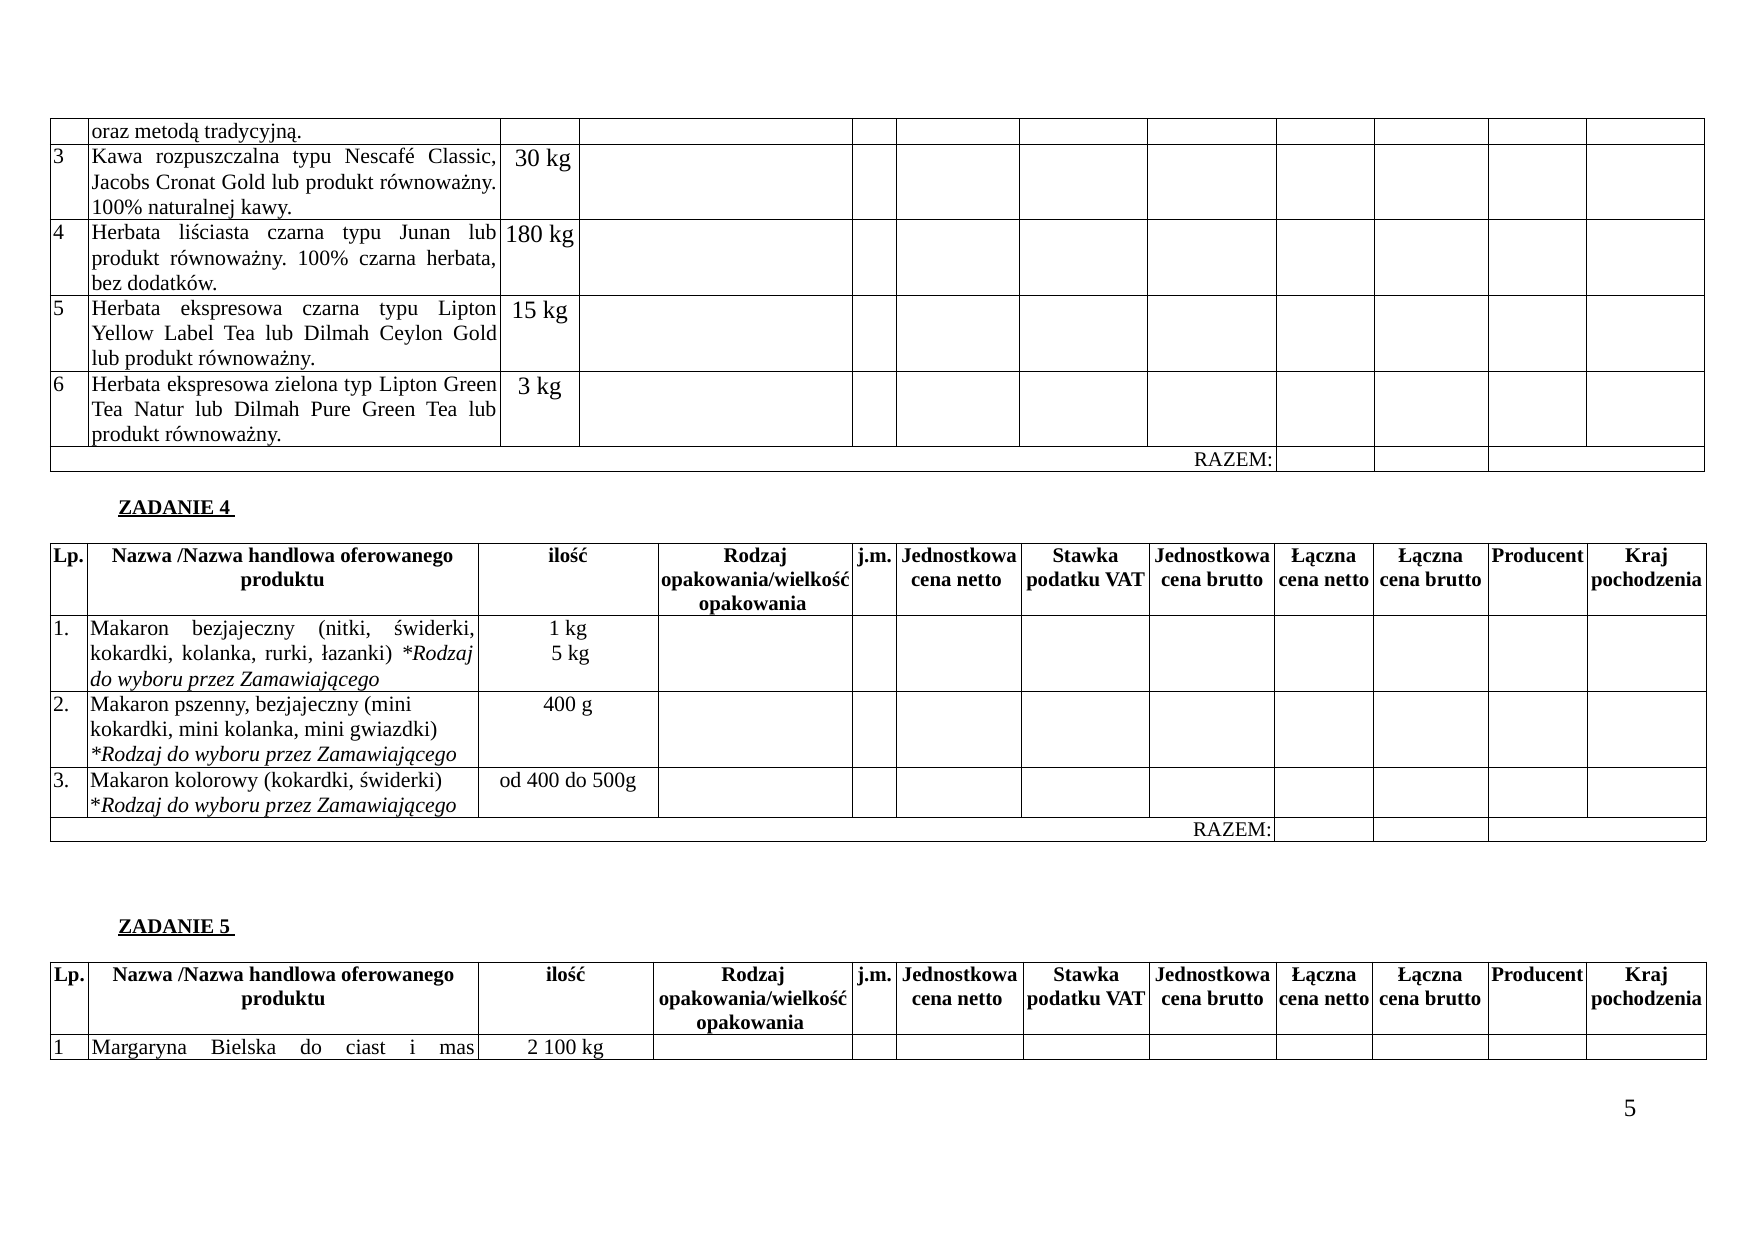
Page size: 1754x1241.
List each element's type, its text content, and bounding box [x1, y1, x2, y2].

table_cell [1587, 1035, 1706, 1059]
table_cell [1020, 119, 1147, 143]
table_header Rodzaj opakowania/wielkość opakowania [654, 963, 852, 1034]
table_cell [897, 768, 1021, 817]
table_cell [659, 768, 852, 817]
table_header Łączna cena brutto [1373, 963, 1488, 1034]
table_cell [853, 296, 896, 371]
table_cell [1489, 372, 1586, 446]
table_cell [1489, 119, 1586, 143]
table_cell [1588, 768, 1706, 817]
table_cell [1375, 145, 1488, 219]
table_cell [853, 220, 896, 295]
table_cell [1489, 447, 1704, 471]
table_cell [1150, 616, 1274, 691]
table_cell [897, 119, 1019, 143]
table_cell [659, 692, 852, 767]
table_cell [1375, 220, 1488, 295]
table_cell [1587, 145, 1704, 219]
table_header Producent [1489, 544, 1587, 615]
table_cell [1148, 296, 1276, 371]
table_cell [1150, 692, 1274, 767]
table_header Stawka podatku VAT [1022, 544, 1149, 615]
table_cell [1020, 145, 1147, 219]
table_cell [853, 768, 896, 817]
table_cell [654, 1035, 852, 1059]
table_cell [1374, 616, 1488, 691]
table_cell [1277, 296, 1374, 371]
table_cell [897, 145, 1019, 219]
table_cell [1375, 296, 1488, 371]
table_cell Herbata ekspresowa zielona typ Lipton Green Tea Natur lub Dilmah Pure Green Tea lub produkt równoważny. [89, 372, 500, 446]
table_cell 3 [51, 145, 88, 219]
table_cell [1587, 119, 1704, 143]
table_cell [1277, 372, 1374, 446]
table_cell [1150, 768, 1274, 817]
table_cell [853, 145, 896, 219]
table_cell [853, 692, 896, 767]
table_cell [897, 1035, 1023, 1059]
table_cell [897, 220, 1019, 295]
table_cell [1277, 119, 1374, 143]
table_cell 400 g [479, 692, 658, 767]
table_cell 6 [51, 372, 88, 446]
table_cell [1148, 372, 1276, 446]
table_cell [897, 692, 1021, 767]
table_cell [897, 372, 1019, 446]
table_cell [1587, 220, 1704, 295]
table_cell Makaron pszenny, bezjajeczny (mini kokardki, mini kolanka, mini gwiazdki) *Rodzaj do wyboru przez Zamawiającego [88, 692, 478, 767]
table_header Kraj pochodzenia [1587, 963, 1706, 1034]
table_cell 1. [51, 616, 87, 691]
table_cell RAZEM: [51, 818, 1274, 841]
table_cell [1489, 818, 1706, 841]
table_cell [51, 119, 88, 143]
table_cell [1022, 616, 1149, 691]
table_cell Margaryna Bielska do ciast i mas [89, 1035, 478, 1059]
table_cell Makaron kolorowy (kokardki, świderki) *Rodzaj do wyboru przez Zamawiającego [88, 768, 478, 817]
table_cell 2 100 kg [479, 1035, 653, 1059]
table_header Producent [1489, 963, 1586, 1034]
table_cell Herbata liściasta czarna typu Junan lub produkt równoważny. 100% czarna herbata, bez dodatków. [89, 220, 500, 295]
table_cell [1489, 1035, 1586, 1059]
table_cell 1 kg 5 kg [479, 616, 658, 691]
table_header Jednostkowa cena netto [897, 544, 1021, 615]
table_cell [1024, 1035, 1149, 1059]
table_cell [853, 119, 896, 143]
table_cell [853, 372, 896, 446]
table_cell [1374, 768, 1488, 817]
table_cell [501, 119, 579, 143]
table_cell [1489, 145, 1586, 219]
table_cell [1375, 447, 1488, 471]
table_cell [1489, 616, 1587, 691]
table_cell [1020, 220, 1147, 295]
table_header Nazwa /Nazwa handlowa oferowanego produktu [88, 544, 478, 615]
table_cell 3 kg [501, 372, 579, 446]
table_cell Kawa rozpuszczalna typu Nescafé Classic, Jacobs Cronat Gold lub produkt równoważny. 100% naturalnej kawy. [89, 145, 500, 219]
text ZADANIE 5 [118, 913, 1636, 938]
table_cell [1587, 296, 1704, 371]
table_cell [1022, 768, 1149, 817]
table_cell [1148, 119, 1276, 143]
table_cell 3. [51, 768, 87, 817]
table_cell [1020, 372, 1147, 446]
table_cell 2. [51, 692, 87, 767]
table_cell RAZEM: [51, 447, 1276, 471]
table_header Lp. [51, 963, 88, 1034]
table_cell [853, 616, 896, 691]
table_cell [1277, 1035, 1372, 1059]
table_cell [1375, 372, 1488, 446]
table_cell [580, 296, 852, 371]
table_cell [1275, 692, 1373, 767]
table_cell [1489, 692, 1587, 767]
table_header Rodzaj opakowania/wielkość opakowania [659, 544, 852, 615]
table_header Kraj pochodzenia [1588, 544, 1706, 615]
table_cell [1277, 447, 1374, 471]
table_header j.m. [853, 544, 896, 615]
table_cell [580, 220, 852, 295]
table_cell 1 [51, 1035, 88, 1059]
table_header Łączna cena brutto [1374, 544, 1488, 615]
table_header j.m. [853, 963, 896, 1034]
table_cell 15 kg [501, 296, 579, 371]
table_cell [1148, 145, 1276, 219]
table_cell [1150, 1035, 1276, 1059]
table_cell [1374, 818, 1488, 841]
table_cell [897, 616, 1021, 691]
table_cell [1489, 296, 1586, 371]
table_cell 30 kg [501, 145, 579, 219]
text ZADANIE 4 [118, 495, 1636, 519]
table_cell [1587, 372, 1704, 446]
table_cell 5 [51, 296, 88, 371]
table_cell [1489, 220, 1586, 295]
table_cell [1020, 296, 1147, 371]
table_cell [1275, 768, 1373, 817]
table_cell [853, 1035, 896, 1059]
table_cell [659, 616, 852, 691]
table_header Łączna cena netto [1277, 963, 1372, 1034]
table_cell [1375, 119, 1488, 143]
table_cell [580, 145, 852, 219]
table_header Jednostkowa cena netto [897, 963, 1023, 1034]
table_cell 180 kg [501, 220, 579, 295]
table_cell [580, 372, 852, 446]
table_header Jednostkowa cena brutto [1150, 963, 1276, 1034]
table_header Łączna cena netto [1275, 544, 1373, 615]
table_cell [1275, 616, 1373, 691]
table_cell [1275, 818, 1373, 841]
table_cell [1489, 768, 1587, 817]
table_cell [1588, 692, 1706, 767]
table_cell Herbata ekspresowa czarna typu Lipton Yellow Label Tea lub Dilmah Ceylon Gold lub produkt równoważny. [89, 296, 500, 371]
table_cell [897, 296, 1019, 371]
table_cell [580, 119, 852, 143]
table_header ilość [479, 963, 653, 1034]
table_header ilość [479, 544, 658, 615]
table_header Stawka podatku VAT [1024, 963, 1149, 1034]
table_header Jednostkowa cena brutto [1150, 544, 1274, 615]
table_cell [1022, 692, 1149, 767]
table_cell Makaron bezjajeczny (nitki, świderki, kokardki, kolanka, rurki, łazanki) *Rodzaj do wyboru przez Zamawiającego [88, 616, 478, 691]
table_cell [1588, 616, 1706, 691]
table_cell [1148, 220, 1276, 295]
table_cell 4 [51, 220, 88, 295]
table_cell od 400 do 500g [479, 768, 658, 817]
table_cell [1277, 145, 1374, 219]
table_cell [1277, 220, 1374, 295]
table_cell [1373, 1035, 1488, 1059]
table_cell [1374, 692, 1488, 767]
table_header Nazwa /Nazwa handlowa oferowanego produktu [89, 963, 478, 1034]
table_header Lp. [51, 544, 87, 615]
table_cell oraz metodą tradycyjną. [89, 119, 500, 143]
